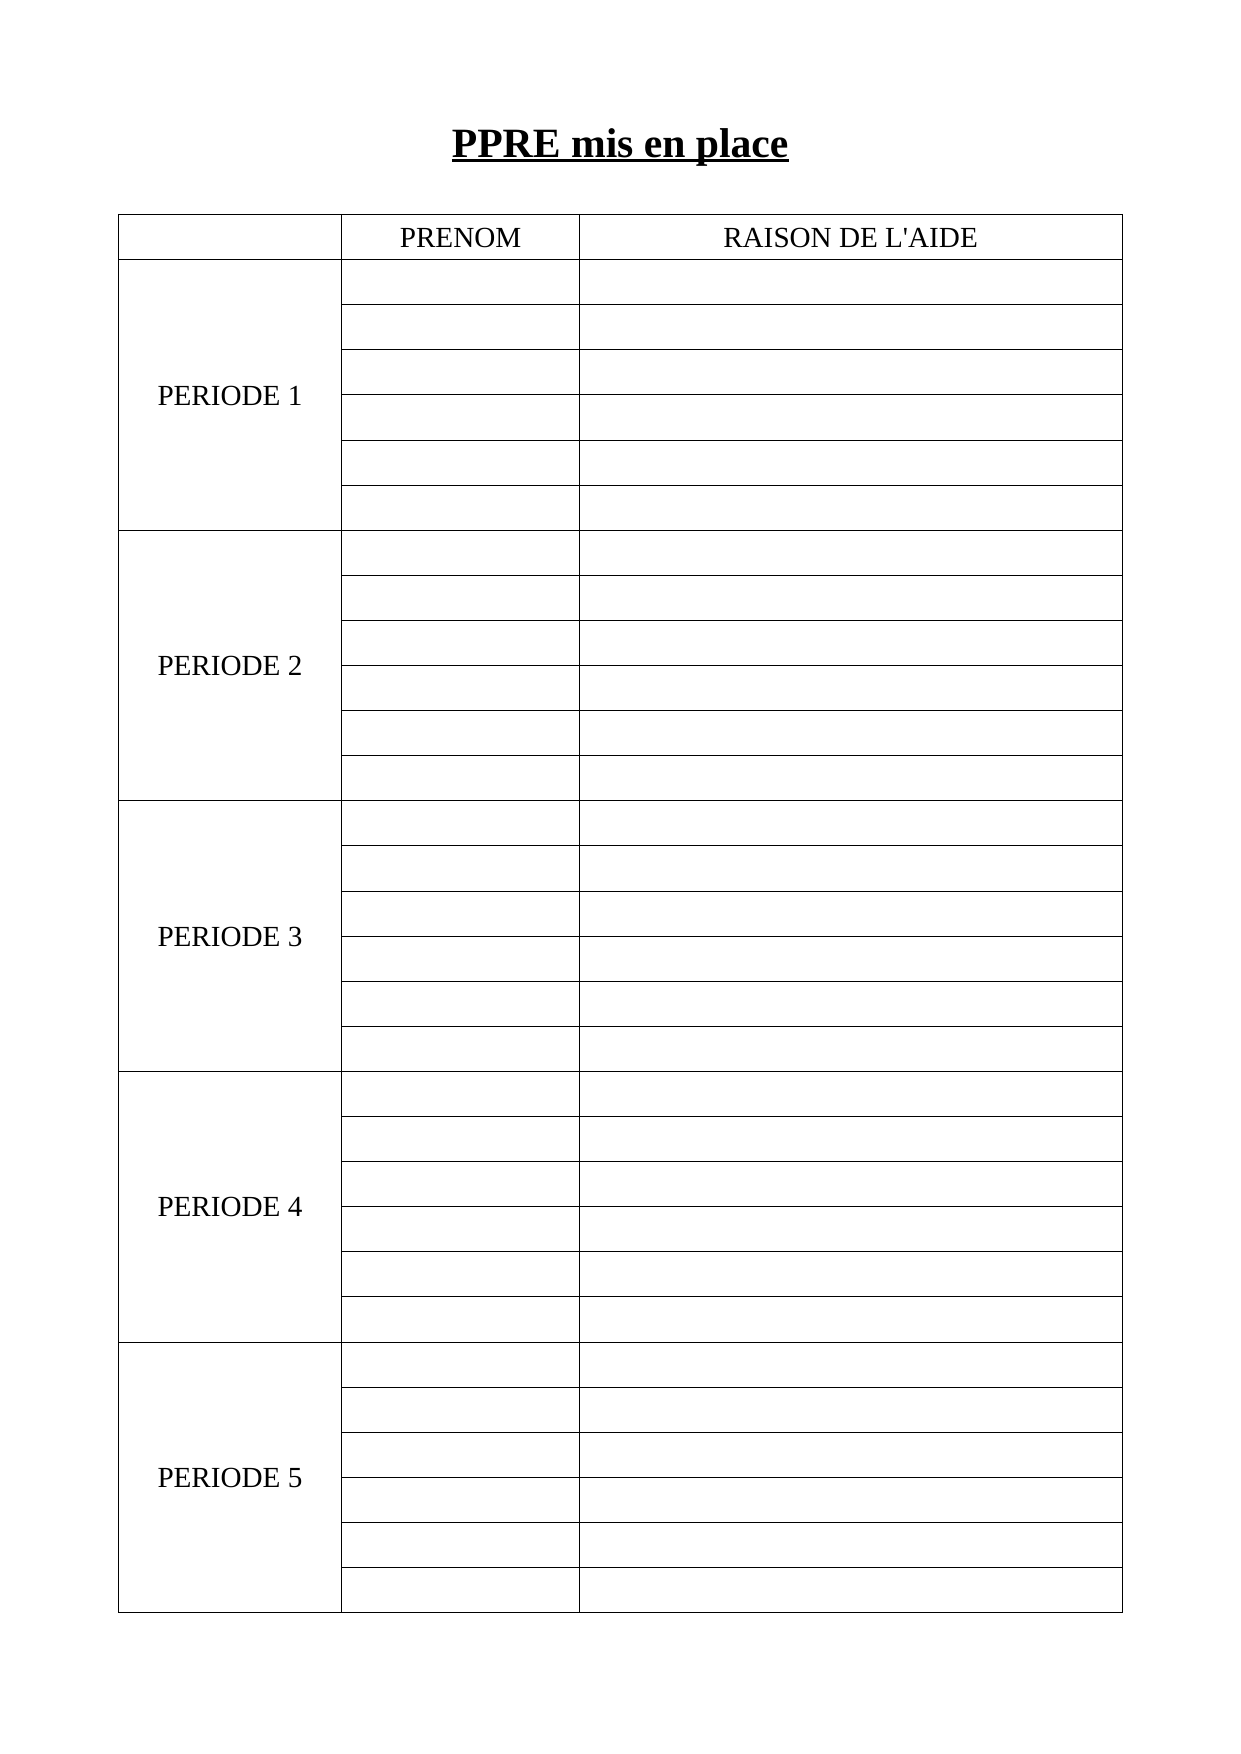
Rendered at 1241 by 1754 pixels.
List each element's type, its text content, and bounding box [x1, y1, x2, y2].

table_cell [580, 260, 1122, 304]
table_cell [580, 666, 1122, 710]
table_cell [580, 1568, 1122, 1612]
table_cell [342, 756, 579, 800]
table_cell PERIODE 2 [119, 531, 341, 800]
table_cell [342, 260, 579, 304]
table_cell [580, 1388, 1122, 1432]
table_cell [580, 1433, 1122, 1477]
table_cell [342, 1568, 579, 1612]
table_cell [580, 1523, 1122, 1567]
table_cell [342, 1343, 579, 1387]
table_cell [342, 1433, 579, 1477]
table_cell [342, 486, 579, 530]
table_cell [342, 441, 579, 484]
table_cell [580, 1343, 1122, 1387]
table_cell [580, 441, 1122, 484]
table_header PRENOM [342, 215, 579, 259]
table_cell [342, 531, 579, 575]
table_cell [342, 305, 579, 349]
table_cell PERIODE 1 [119, 260, 341, 530]
table_cell [580, 1252, 1122, 1296]
table_cell [342, 1117, 579, 1161]
table_cell [342, 1207, 579, 1251]
table_cell [580, 531, 1122, 575]
table_cell [580, 350, 1122, 394]
table_cell [580, 621, 1122, 665]
table_cell [580, 801, 1122, 845]
table_cell [342, 395, 579, 439]
table_cell [342, 1027, 579, 1071]
table_cell [342, 1072, 579, 1116]
table_cell [580, 756, 1122, 800]
table_cell [580, 711, 1122, 755]
table_cell PERIODE 5 [119, 1343, 341, 1612]
table_cell [342, 982, 579, 1026]
table_cell [342, 1523, 579, 1567]
table_cell [342, 621, 579, 665]
table_cell [342, 350, 579, 394]
table_cell [342, 1252, 579, 1296]
table_cell [580, 486, 1122, 530]
table_cell [580, 892, 1122, 936]
table_cell [342, 711, 579, 755]
table_cell [342, 846, 579, 891]
table_cell [580, 1162, 1122, 1206]
table_cell [580, 1072, 1122, 1116]
table_header [119, 215, 341, 259]
text PPRE mis en place [118, 118, 1122, 166]
table_cell [342, 666, 579, 710]
table_cell [580, 1207, 1122, 1251]
table_cell [580, 937, 1122, 981]
table_cell [580, 1027, 1122, 1071]
table_cell [342, 937, 579, 981]
table_cell [342, 1297, 579, 1342]
table_header RAISON DE L'AIDE [580, 215, 1122, 259]
table_cell [342, 576, 579, 620]
table_cell [580, 305, 1122, 349]
table_cell [580, 395, 1122, 439]
table_cell [580, 1117, 1122, 1161]
table_cell [580, 982, 1122, 1026]
table_cell [580, 576, 1122, 620]
table_cell [580, 846, 1122, 891]
table_cell [342, 1478, 579, 1522]
table_cell [580, 1297, 1122, 1342]
table_cell [342, 892, 579, 936]
table_cell [580, 1478, 1122, 1522]
table_cell PERIODE 4 [119, 1072, 341, 1342]
table_cell [342, 1388, 579, 1432]
table_cell PERIODE 3 [119, 801, 341, 1071]
table_cell [342, 1162, 579, 1206]
table_cell [342, 801, 579, 845]
